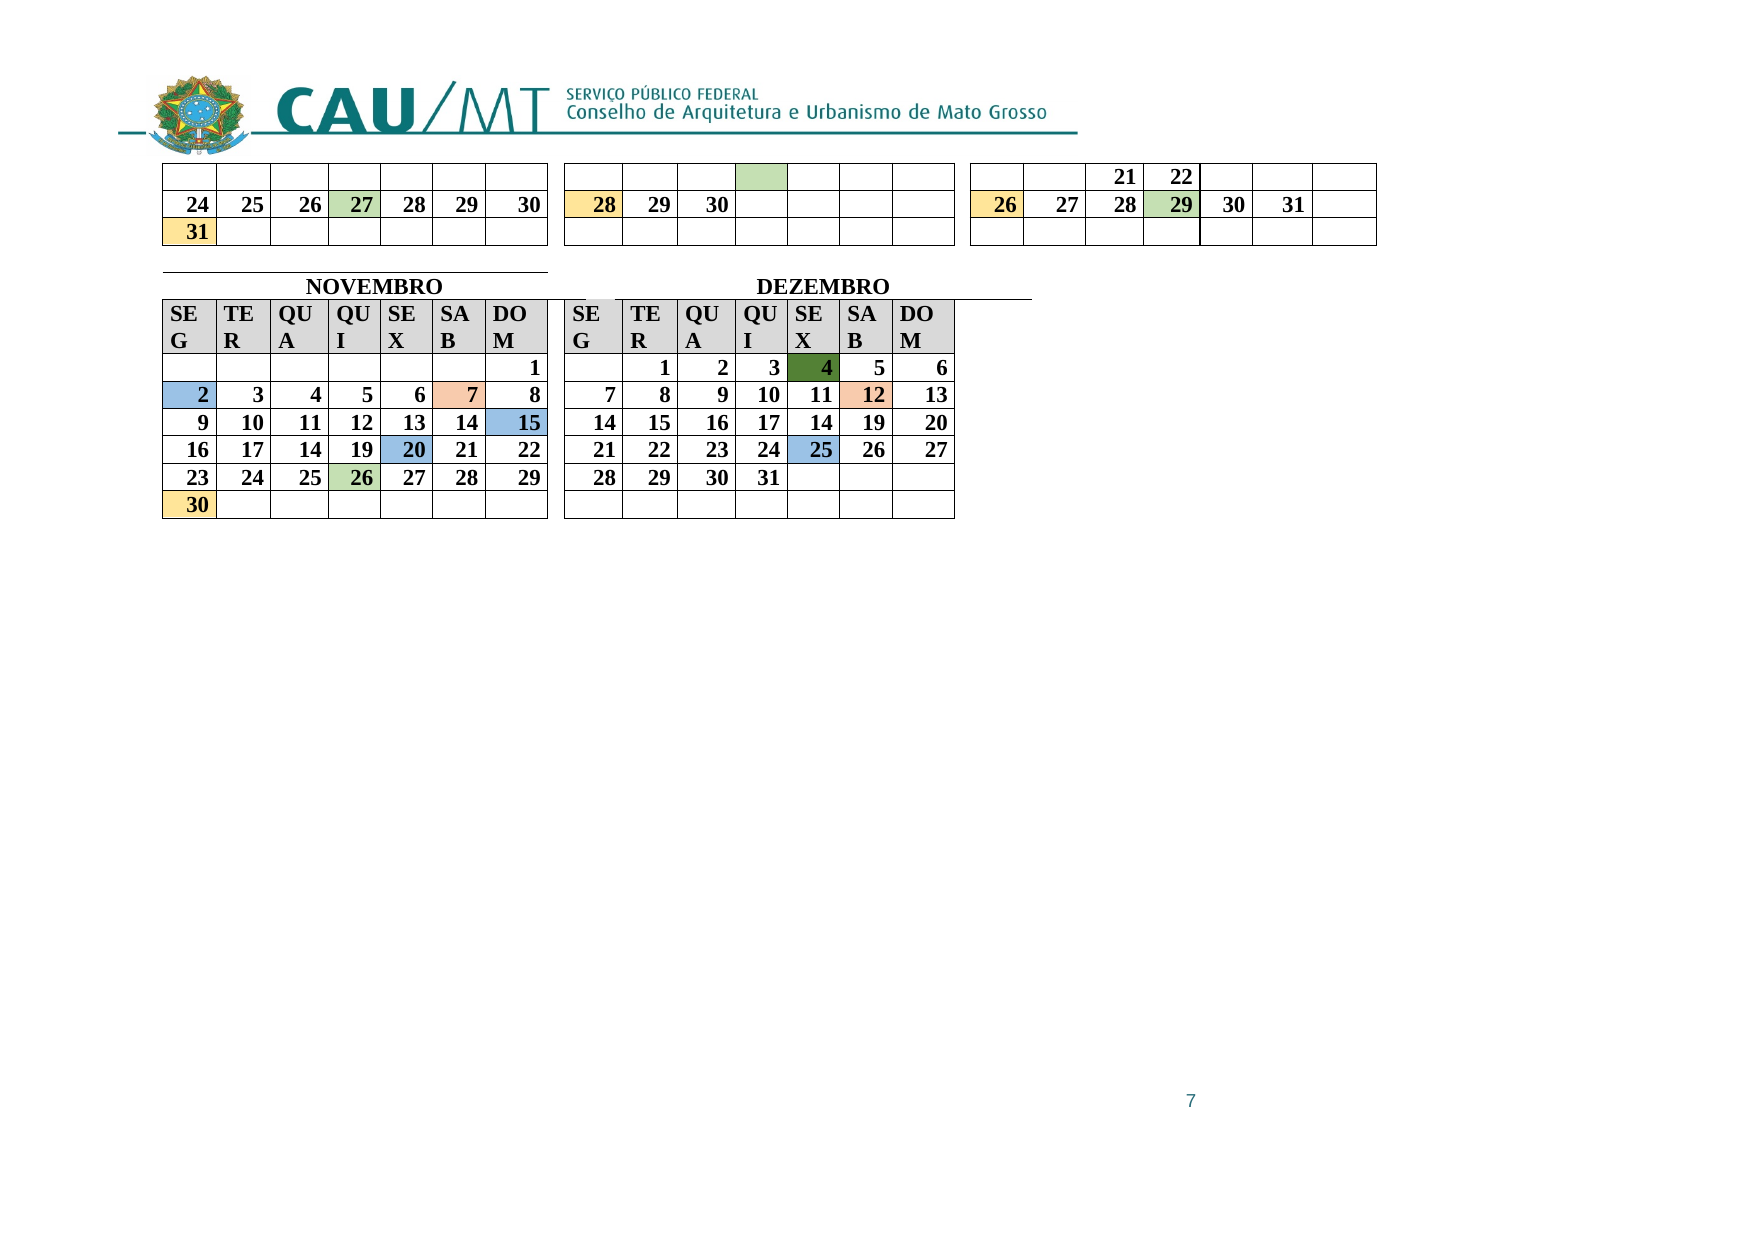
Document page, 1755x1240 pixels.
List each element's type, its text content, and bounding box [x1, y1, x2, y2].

table_cell 27 [1024, 191, 1085, 217]
table_cell 26 [971, 191, 1023, 217]
table_cell [1395, 463, 1446, 490]
table_cell [892, 246, 954, 272]
table_cell [840, 464, 892, 490]
table_cell 7 [565, 382, 622, 408]
table_cell [586, 272, 614, 299]
table_cell [1395, 299, 1446, 353]
table_cell [1312, 490, 1377, 517]
table_cell [1180, 272, 1261, 299]
table_cell SEG [565, 299, 622, 353]
table_cell 4 [788, 354, 839, 381]
table_cell [893, 218, 954, 244]
table_cell [970, 246, 1024, 272]
table_cell QUA [678, 300, 735, 353]
table_cell [486, 491, 547, 517]
table_cell 6 [893, 354, 954, 381]
table_cell [381, 218, 432, 244]
table_cell [1446, 463, 1754, 490]
table_cell 19 [840, 409, 892, 435]
table_cell [485, 246, 548, 272]
table_cell [1086, 408, 1144, 435]
table_cell [380, 246, 433, 272]
table_cell 30 [1201, 191, 1252, 217]
table_cell [163, 246, 216, 272]
table_cell [565, 218, 622, 244]
table_cell [1312, 463, 1377, 490]
table_cell [1446, 299, 1754, 353]
table_cell [548, 245, 565, 272]
table_cell [1156, 272, 1179, 299]
table_cell [1253, 490, 1312, 517]
table_cell 20 [893, 409, 954, 435]
table_cell [1086, 381, 1144, 408]
table_cell 30 [163, 491, 216, 517]
table_cell [1024, 435, 1086, 463]
table_cell [1024, 353, 1086, 381]
table_cell [1253, 164, 1312, 190]
table_cell [381, 491, 432, 517]
table_cell 29 [623, 464, 677, 490]
table_cell [548, 463, 564, 490]
table_cell [1200, 246, 1252, 272]
table_cell [1144, 490, 1200, 517]
table_cell [1261, 272, 1285, 299]
table_cell [1395, 245, 1446, 272]
table_cell 28 [381, 191, 432, 217]
table_cell [1313, 164, 1376, 190]
table_cell [840, 491, 892, 517]
table_cell [788, 218, 839, 244]
table_cell 29 [486, 464, 547, 490]
table_cell [955, 463, 970, 490]
table_cell [970, 353, 1024, 381]
table_cell [1144, 218, 1199, 244]
table_cell [1024, 299, 1086, 353]
table_cell [217, 491, 270, 517]
table_cell SAB [840, 300, 892, 353]
table_cell 3 [217, 382, 270, 408]
table_cell [1377, 490, 1394, 517]
table_cell [381, 164, 432, 190]
table_cell [678, 218, 735, 244]
table_cell [971, 164, 1023, 190]
table_cell 24 [217, 464, 270, 490]
table_cell [1446, 381, 1754, 408]
table_cell 27 [893, 436, 954, 463]
table_cell [1253, 299, 1312, 353]
table_cell [1024, 218, 1085, 244]
table_cell [163, 354, 216, 381]
table_cell 30 [678, 464, 735, 490]
table_cell [893, 491, 954, 517]
table_cell [1024, 246, 1086, 272]
table_cell 15 [623, 409, 677, 435]
table_cell 23 [163, 464, 216, 490]
table_cell TER [217, 300, 270, 353]
table_cell 8 [486, 382, 547, 408]
table_cell [1054, 272, 1078, 299]
table_cell [1446, 163, 1754, 190]
table_cell [1144, 353, 1200, 381]
table_cell 14 [271, 436, 328, 463]
table_cell 4 [271, 382, 328, 408]
table_cell [1377, 163, 1394, 190]
table_cell 25 [788, 436, 839, 463]
table_cell [548, 190, 564, 217]
table_cell [433, 246, 485, 272]
table_cell [736, 246, 787, 272]
table_cell 6 [381, 382, 432, 408]
table_cell [1446, 490, 1754, 517]
table_cell [548, 353, 564, 381]
table_cell [971, 218, 1023, 244]
table_cell [970, 381, 1024, 408]
table_cell [565, 491, 622, 517]
table_cell 12 [329, 409, 380, 435]
table_cell 7 [433, 382, 485, 408]
table_cell DOM [893, 300, 954, 353]
table_cell [1253, 353, 1312, 381]
table_cell 2 [678, 354, 735, 381]
table_cell 1 [623, 354, 677, 381]
table_cell 28 [1086, 191, 1143, 217]
table_cell 22 [486, 436, 547, 463]
table_cell DEZEMBRO [615, 272, 1032, 299]
table_cell 14 [565, 409, 622, 435]
table_cell 31 [736, 464, 787, 490]
table_cell 26 [329, 464, 380, 490]
table_cell [955, 217, 970, 244]
table_cell [548, 163, 564, 190]
table_cell 13 [893, 382, 954, 408]
table_cell [955, 245, 970, 272]
table_cell 21 [1086, 164, 1143, 190]
table_cell [678, 246, 736, 272]
table_cell QUI [736, 300, 787, 353]
table_cell [787, 246, 840, 272]
table_cell QUA [271, 300, 328, 353]
table_cell 31 [1253, 191, 1312, 217]
table_cell [1079, 272, 1156, 299]
table_cell [1395, 190, 1446, 217]
table_cell [1144, 463, 1200, 490]
table_cell [1253, 246, 1312, 272]
table_cell [1086, 246, 1144, 272]
table_cell [1253, 381, 1312, 408]
table_cell 14 [788, 409, 839, 435]
table_cell [1086, 299, 1144, 353]
table_cell [1377, 381, 1394, 408]
table_cell [1446, 217, 1754, 244]
table_cell 21 [433, 436, 485, 463]
table_cell [1201, 218, 1252, 244]
table_cell [565, 246, 623, 272]
table_cell [433, 218, 485, 244]
table_cell 13 [381, 409, 432, 435]
table_cell [433, 354, 485, 381]
table_cell [217, 354, 270, 381]
table_cell 1 [486, 354, 547, 381]
table_cell [1253, 463, 1312, 490]
table_cell [1395, 490, 1446, 517]
table_cell [1377, 190, 1394, 217]
table_cell [1086, 490, 1144, 517]
table_cell [1024, 408, 1086, 435]
table_cell 9 [678, 382, 735, 408]
table_cell [788, 164, 839, 190]
table_cell [736, 491, 787, 517]
table_cell 29 [623, 191, 677, 217]
table_cell [1395, 163, 1446, 190]
table_cell SEG [163, 300, 216, 353]
table_cell [1478, 272, 1754, 299]
table_cell [1086, 353, 1144, 381]
table_cell [1032, 272, 1054, 299]
table_cell [1086, 463, 1144, 490]
table_cell [623, 164, 677, 190]
table_cell SAB [433, 300, 485, 353]
table_cell [1024, 463, 1086, 490]
table_cell [271, 354, 328, 381]
table_cell [1024, 490, 1086, 517]
table_cell [1395, 217, 1446, 244]
table_cell [1312, 381, 1377, 408]
table_cell 16 [678, 409, 735, 435]
table_cell [840, 218, 892, 244]
table_cell [486, 218, 547, 244]
table_cell [433, 164, 485, 190]
table_cell 10 [736, 382, 787, 408]
table_cell [548, 435, 564, 463]
table_cell 17 [736, 409, 787, 435]
table_cell [1200, 353, 1252, 381]
table_cell 25 [217, 191, 270, 217]
table_cell 27 [329, 191, 380, 217]
table_cell 22 [1144, 164, 1199, 190]
table_cell [955, 300, 970, 353]
table_cell [1312, 435, 1377, 463]
table_cell 8 [623, 382, 677, 408]
table_cell [623, 246, 678, 272]
table_cell 9 [163, 409, 216, 435]
table_cell [788, 491, 839, 517]
table_cell [840, 164, 892, 190]
table_cell [1312, 299, 1377, 353]
table_cell [329, 246, 380, 272]
table_cell [217, 164, 270, 190]
table_cell [565, 354, 622, 381]
table_cell [1462, 272, 1477, 299]
table_cell [1313, 218, 1376, 244]
table_cell [271, 218, 328, 244]
table_cell [1200, 408, 1252, 435]
table_cell 10 [217, 409, 270, 435]
table_cell [1312, 353, 1377, 381]
table_cell [548, 381, 564, 408]
table_cell [329, 218, 380, 244]
table_cell 28 [433, 464, 485, 490]
table_cell [623, 491, 677, 517]
table_cell 24 [736, 436, 787, 463]
table_cell [893, 191, 954, 217]
table_cell [970, 300, 1024, 353]
table_cell [271, 491, 328, 517]
table_cell [1377, 245, 1394, 272]
table_cell [1377, 353, 1394, 381]
table_cell [1446, 190, 1754, 217]
table_cell [955, 353, 970, 381]
table_cell 26 [271, 191, 328, 217]
table_cell 23 [678, 436, 735, 463]
table_cell [1395, 408, 1446, 435]
table_cell [1024, 164, 1085, 190]
table_cell [1253, 435, 1312, 463]
table_cell [788, 191, 839, 217]
table_cell [1144, 381, 1200, 408]
table_cell 29 [433, 191, 485, 217]
table_cell 5 [329, 382, 380, 408]
table_cell [1312, 246, 1377, 272]
table_cell [955, 381, 970, 408]
table_cell [548, 490, 564, 517]
table_cell [486, 164, 547, 190]
table_cell 31 [163, 218, 216, 244]
table_cell [1377, 435, 1394, 463]
table_cell 16 [163, 436, 216, 463]
table_cell QUI [329, 300, 380, 353]
table_cell 22 [623, 436, 677, 463]
table_cell [1253, 408, 1312, 435]
table_cell [1144, 246, 1200, 272]
table_cell [955, 490, 970, 517]
table_cell [271, 164, 328, 190]
table_cell 24 [163, 191, 216, 217]
table_cell [1313, 191, 1376, 217]
table_cell 11 [788, 382, 839, 408]
table_cell [433, 491, 485, 517]
table_cell [1395, 381, 1446, 408]
table_cell [1200, 299, 1252, 353]
table_cell [1253, 218, 1312, 244]
table_cell SEX [381, 300, 432, 353]
table_cell 12 [840, 382, 892, 408]
table_cell [1395, 353, 1446, 381]
table_cell [548, 300, 564, 353]
table_cell [216, 246, 271, 272]
table_cell [840, 246, 892, 272]
table_cell [381, 354, 432, 381]
table_cell NOVEMBRO [163, 272, 586, 299]
table_cell 28 [565, 464, 622, 490]
table_cell [1086, 218, 1143, 244]
table_cell [1200, 463, 1252, 490]
table_cell [329, 354, 380, 381]
table_cell 15 [486, 409, 547, 435]
table_cell [1446, 353, 1754, 381]
table_cell [1086, 435, 1144, 463]
table_cell [893, 464, 954, 490]
table_cell 30 [486, 191, 547, 217]
table_cell [736, 164, 787, 190]
table_cell 11 [271, 409, 328, 435]
table_cell [1377, 299, 1394, 353]
table_cell 3 [736, 354, 787, 381]
table_cell 17 [217, 436, 270, 463]
table_cell [1377, 408, 1394, 435]
table_cell [955, 408, 970, 435]
table_cell [893, 164, 954, 190]
table_cell 20 [381, 436, 432, 463]
table_cell [970, 490, 1024, 517]
table_cell [329, 164, 380, 190]
table_cell [1144, 299, 1200, 353]
table_cell [1312, 408, 1377, 435]
table_cell [1200, 490, 1252, 517]
table_cell [1395, 435, 1446, 463]
table_cell [1144, 435, 1200, 463]
table_cell [788, 464, 839, 490]
table_cell [1377, 217, 1394, 244]
table_cell [1201, 164, 1252, 190]
table_cell [1200, 381, 1252, 408]
table_cell [623, 218, 677, 244]
table_cell SEX [788, 300, 839, 353]
table_cell [329, 491, 380, 517]
table_cell [970, 408, 1024, 435]
table_cell [1446, 272, 1462, 299]
table_cell 19 [329, 436, 380, 463]
table_cell 29 [1144, 191, 1199, 217]
table_cell 25 [271, 464, 328, 490]
table_cell [1446, 245, 1754, 272]
table_cell [1446, 435, 1754, 463]
table_cell [1425, 272, 1446, 299]
table_cell 26 [840, 436, 892, 463]
table_cell [736, 218, 787, 244]
table_cell 5 [840, 354, 892, 381]
table_cell [840, 191, 892, 217]
table_cell [1285, 272, 1424, 299]
table_cell [1446, 408, 1754, 435]
table_cell 27 [381, 464, 432, 490]
table_cell [955, 190, 970, 217]
table_cell 30 [678, 191, 735, 217]
table_cell [970, 435, 1024, 463]
table_cell [163, 164, 216, 190]
table_cell [548, 408, 564, 435]
table_cell [217, 218, 270, 244]
table_cell [736, 191, 787, 217]
table_cell 21 [565, 436, 622, 463]
table_cell [1144, 408, 1200, 435]
table_cell [1200, 435, 1252, 463]
table_cell [970, 463, 1024, 490]
table_cell [955, 435, 970, 463]
table_cell [955, 163, 970, 190]
table_cell 28 [565, 191, 622, 217]
table_cell [271, 246, 329, 272]
table_cell [678, 164, 735, 190]
table_cell [548, 217, 564, 244]
table_cell TER [623, 300, 677, 353]
table_cell [565, 164, 622, 190]
table_cell [1024, 381, 1086, 408]
table_cell 14 [433, 409, 485, 435]
table_cell 2 [163, 382, 216, 408]
table_cell DOM [486, 300, 547, 353]
table_cell [1377, 463, 1394, 490]
table_cell [678, 491, 735, 517]
